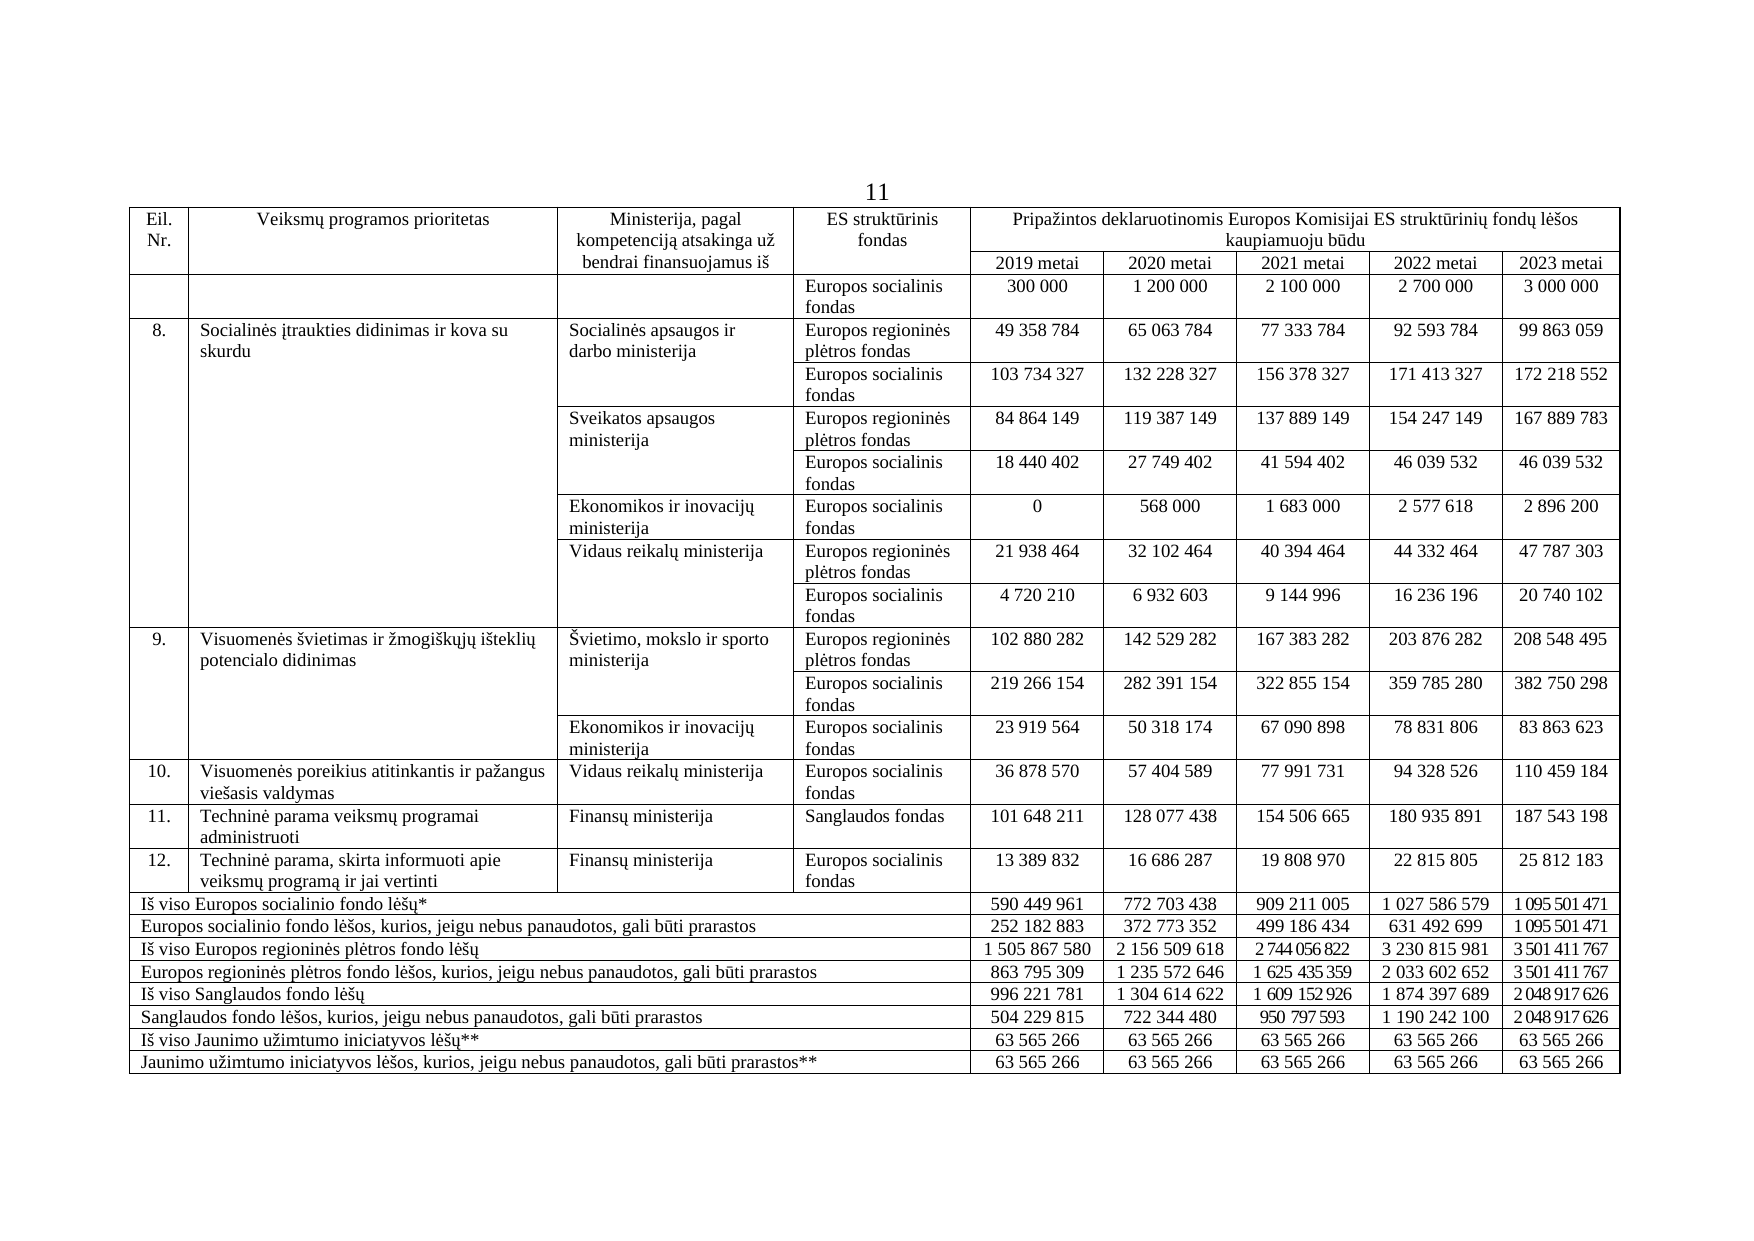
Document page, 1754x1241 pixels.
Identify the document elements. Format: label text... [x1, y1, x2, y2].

table_cell 2 156 509 618 [1104, 938, 1236, 959]
table_cell 21 938 464 [971, 540, 1103, 583]
table_cell Švietimo, mokslo ir sporto ministerija [558, 628, 793, 715]
table_cell Europos socialinis fondas [794, 849, 970, 892]
table_cell [189, 406, 557, 494]
table_cell 3 230 815 981 [1370, 938, 1502, 959]
table_cell 102 880 282 [971, 628, 1103, 671]
table_cell 909 211 005 [1237, 893, 1369, 914]
table_cell Europos socialinis fondas [794, 672, 970, 715]
table_cell 1 190 242 100 [1370, 1006, 1502, 1027]
table_cell 18 440 402 [971, 451, 1103, 494]
table_cell 47 787 303 [1503, 540, 1619, 583]
table_cell Sveikatos apsaugos ministerija [558, 407, 793, 494]
table_cell 722 344 480 [1104, 1006, 1236, 1027]
table_cell 50 318 174 [1104, 716, 1236, 759]
table_cell Vidaus reikalų ministerija [558, 540, 793, 627]
table_cell [130, 275, 188, 318]
table_cell 208 548 495 [1503, 628, 1619, 671]
table_cell 8. [130, 319, 188, 362]
table_cell 9 144 996 [1237, 584, 1369, 627]
table_cell 119 387 149 [1104, 407, 1236, 450]
table_cell 1 200 000 [1104, 275, 1236, 318]
table_cell 3 501 411 767 [1503, 938, 1619, 959]
table_cell Iš viso Jaunimo užimtumo iniciatyvos lėšų** [130, 1029, 970, 1050]
table_cell 46 039 532 [1370, 451, 1502, 494]
table_cell [130, 494, 188, 538]
table_cell 996 221 781 [971, 983, 1103, 1005]
table_cell 504 229 815 [971, 1006, 1103, 1027]
table_cell [189, 494, 557, 538]
table_cell 94 328 526 [1370, 760, 1502, 803]
table_cell Europos socialinis fondas [794, 451, 970, 494]
table_cell [189, 539, 557, 583]
table_cell Jaunimo užimtumo iniciatyvos lėšos, kurios, jeigu nebus panaudotos, gali būti prarastos** [130, 1051, 970, 1073]
table_cell Europos socialinis fondas [794, 275, 970, 318]
table_cell 863 795 309 [971, 961, 1103, 982]
table_cell Sanglaudos fondas [794, 805, 970, 848]
table_cell 63 565 266 [1104, 1051, 1236, 1073]
table_cell 27 749 402 [1104, 451, 1236, 494]
table_header Veiksmų programos prioritetas [189, 208, 557, 273]
table_header Eil. Nr. [130, 208, 188, 273]
table_cell 2023 metai [1503, 252, 1619, 273]
table_cell 57 404 589 [1104, 760, 1236, 803]
table_cell 63 565 266 [1503, 1029, 1619, 1050]
table_cell Iš viso Europos regioninės plėtros fondo lėšų [130, 938, 970, 959]
table_cell 3 501 411 767 [1503, 961, 1619, 982]
table_cell [189, 362, 557, 406]
table_cell Europos socialinio fondo lėšos, kurios, jeigu nebus panaudotos, gali būti prarastos [130, 915, 970, 937]
table_cell 142 529 282 [1104, 628, 1236, 671]
table_cell 63 565 266 [1370, 1029, 1502, 1050]
table_cell 92 593 784 [1370, 319, 1502, 362]
table_cell Vidaus reikalų ministerija [558, 760, 793, 803]
table_cell 1 095 501 471 [1503, 915, 1619, 937]
table_cell 1 304 614 622 [1104, 983, 1236, 1005]
table_cell 154 506 665 [1237, 805, 1369, 848]
table_cell 187 543 198 [1503, 805, 1619, 848]
table_cell 1 235 572 646 [1104, 961, 1236, 982]
table_cell 101 648 211 [971, 805, 1103, 848]
table_cell 2 896 200 [1503, 495, 1619, 538]
table_cell 13 389 832 [971, 849, 1103, 892]
table_cell 32 102 464 [1104, 540, 1236, 583]
table_cell 63 565 266 [1237, 1051, 1369, 1073]
table_cell 1 095 501 471 [1503, 893, 1619, 914]
table_cell Europos socialinis fondas [794, 495, 970, 538]
table_cell Europos socialinis fondas [794, 760, 970, 803]
table_cell 2 100 000 [1237, 275, 1369, 318]
table_cell 156 378 327 [1237, 363, 1369, 406]
table_cell 78 831 806 [1370, 716, 1502, 759]
table_header Pripažintos deklaruotinomis Europos Komisijai ES struktūrinių fondų lėšos kaupiamuoju būdu [971, 208, 1619, 251]
table_cell 171 413 327 [1370, 363, 1502, 406]
table_cell Iš viso Sanglaudos fondo lėšų [130, 983, 970, 1005]
table_cell 167 383 282 [1237, 628, 1369, 671]
table_cell 1 505 867 580 [971, 938, 1103, 959]
table_cell 19 808 970 [1237, 849, 1369, 892]
table_cell 132 228 327 [1104, 363, 1236, 406]
table_cell Europos regioninės plėtros fondas [794, 319, 970, 362]
table_cell 40 394 464 [1237, 540, 1369, 583]
table_cell 23 919 564 [971, 716, 1103, 759]
table_cell Visuomenės poreikius atitinkantis ir pažangus viešasis valdymas [189, 760, 557, 803]
table_cell 103 734 327 [971, 363, 1103, 406]
table_cell Europos regioninės plėtros fondas [794, 628, 970, 671]
table_cell 11. [130, 805, 188, 848]
table_cell 128 077 438 [1104, 805, 1236, 848]
table_cell Finansų ministerija [558, 849, 793, 892]
table_cell 44 332 464 [1370, 540, 1502, 583]
table_cell Socialinės apsaugos ir darbo ministerija [558, 319, 793, 362]
table_cell 950 797 593 [1237, 1006, 1369, 1027]
table_cell 4 720 210 [971, 584, 1103, 627]
table_cell 300 000 [971, 275, 1103, 318]
table_cell 83 863 623 [1503, 716, 1619, 759]
table_cell 167 889 783 [1503, 407, 1619, 450]
table_cell 46 039 532 [1503, 451, 1619, 494]
table_cell Finansų ministerija [558, 805, 793, 848]
table_cell Techninė parama veiksmų programai administruoti [189, 805, 557, 848]
table_cell 180 935 891 [1370, 805, 1502, 848]
table_cell 2021 metai [1237, 252, 1369, 273]
table_cell 219 266 154 [971, 672, 1103, 715]
table_cell 63 565 266 [1104, 1029, 1236, 1050]
table_cell 77 991 731 [1237, 760, 1369, 803]
table_cell 25 812 183 [1503, 849, 1619, 892]
table_cell 65 063 784 [1104, 319, 1236, 362]
table_cell [130, 583, 188, 627]
table_cell Europos socialinis fondas [794, 584, 970, 627]
table_cell 63 565 266 [971, 1029, 1103, 1050]
table_cell [189, 583, 557, 627]
table_cell 0 [971, 495, 1103, 538]
table_cell Vidaus reikalų ministerija [558, 275, 793, 318]
table_cell 137 889 149 [1237, 407, 1369, 450]
table_cell 203 876 282 [1370, 628, 1502, 671]
table_cell 99 863 059 [1503, 319, 1619, 362]
table_cell Socialinės įtraukties didinimas ir kova su skurdu [189, 319, 557, 362]
table_cell 41 594 402 [1237, 451, 1369, 494]
table_cell 772 703 438 [1104, 893, 1236, 914]
table_cell 499 186 434 [1237, 915, 1369, 937]
table_cell 3 000 000 [1503, 275, 1619, 318]
table_cell Visuomenės švietimas ir žmogiškųjų išteklių potencialo didinimas [189, 628, 557, 759]
table_cell 1 683 000 [1237, 495, 1369, 538]
table_cell 49 358 784 [971, 319, 1103, 362]
table_cell 2020 metai [1104, 252, 1236, 273]
table_cell [130, 362, 188, 406]
table_cell Europos regioninės plėtros fondas [794, 540, 970, 583]
table_cell Sanglaudos fondo lėšos, kurios, jeigu nebus panaudotos, gali būti prarastos [130, 1006, 970, 1027]
table_cell 2 033 602 652 [1370, 961, 1502, 982]
table_cell 359 785 280 [1370, 672, 1502, 715]
table_cell 1 609 152 926 [1237, 983, 1369, 1005]
table_cell 322 855 154 [1237, 672, 1369, 715]
table_cell Europos socialinis fondas [794, 716, 970, 759]
table_cell Europos socialinis fondas [794, 363, 970, 406]
table_cell 282 391 154 [1104, 672, 1236, 715]
table_cell 2 700 000 [1370, 275, 1502, 318]
table_cell 12. [130, 849, 188, 892]
table_cell 154 247 149 [1370, 407, 1502, 450]
table_cell 2022 metai [1370, 252, 1502, 273]
table_cell 252 182 883 [971, 915, 1103, 937]
table_cell [130, 539, 188, 583]
table_cell 9. [130, 628, 188, 759]
table_cell 1 027 586 579 [1370, 893, 1502, 914]
table_cell 2 048 917 626 [1503, 1006, 1619, 1027]
table_cell [189, 275, 557, 318]
table_header ES struktūrinis fondas [794, 208, 970, 273]
table_cell 10. [130, 760, 188, 803]
table_cell 77 333 784 [1237, 319, 1369, 362]
table_cell Iš viso Europos socialinio fondo lėšų* [130, 893, 970, 914]
table_cell 2019 metai [971, 252, 1103, 273]
table_cell [558, 362, 793, 406]
table_cell 2 577 618 [1370, 495, 1502, 538]
table_cell 1 625 435 359 [1237, 961, 1369, 982]
table_cell 36 878 570 [971, 760, 1103, 803]
table_cell 2 048 917 626 [1503, 983, 1619, 1005]
table_cell 631 492 699 [1370, 915, 1502, 937]
table_header Ministerija, pagal kompetenciją atsakinga už bendrai finansuojamus iš ES struktūrinių fondų lėšų ūkio sektorius [558, 208, 793, 273]
table_cell 1 874 397 689 [1370, 983, 1502, 1005]
table_cell 20 740 102 [1503, 584, 1619, 627]
table_cell 382 750 298 [1503, 672, 1619, 715]
table_cell Techninė parama, skirta informuoti apie veiksmų programą ir jai vertinti [189, 849, 557, 892]
table_cell 590 449 961 [971, 893, 1103, 914]
table_cell 372 773 352 [1104, 915, 1236, 937]
table_cell 22 815 805 [1370, 849, 1502, 892]
table_cell 84 864 149 [971, 407, 1103, 450]
table_cell Ekonomikos ir inovacijų ministerija [558, 495, 793, 538]
table_cell [130, 406, 188, 494]
table_cell Europos regioninės plėtros fondo lėšos, kurios, jeigu nebus panaudotos, gali būti prarastos [130, 961, 970, 982]
table_cell 568 000 [1104, 495, 1236, 538]
table_cell 63 565 266 [1237, 1029, 1369, 1050]
table_cell 16 236 196 [1370, 584, 1502, 627]
table_cell 63 565 266 [1503, 1051, 1619, 1073]
table_cell Ekonomikos ir inovacijų ministerija [558, 716, 793, 759]
table_cell 16 686 287 [1104, 849, 1236, 892]
table_cell 67 090 898 [1237, 716, 1369, 759]
table_cell 110 459 184 [1503, 760, 1619, 803]
table_cell 63 565 266 [1370, 1051, 1502, 1073]
table_cell 6 932 603 [1104, 584, 1236, 627]
table_cell 172 218 552 [1503, 363, 1619, 406]
table_cell 63 565 266 [971, 1051, 1103, 1073]
table_cell Europos regioninės plėtros fondas [794, 407, 970, 450]
table_cell 2 744 056 822 [1237, 938, 1369, 959]
